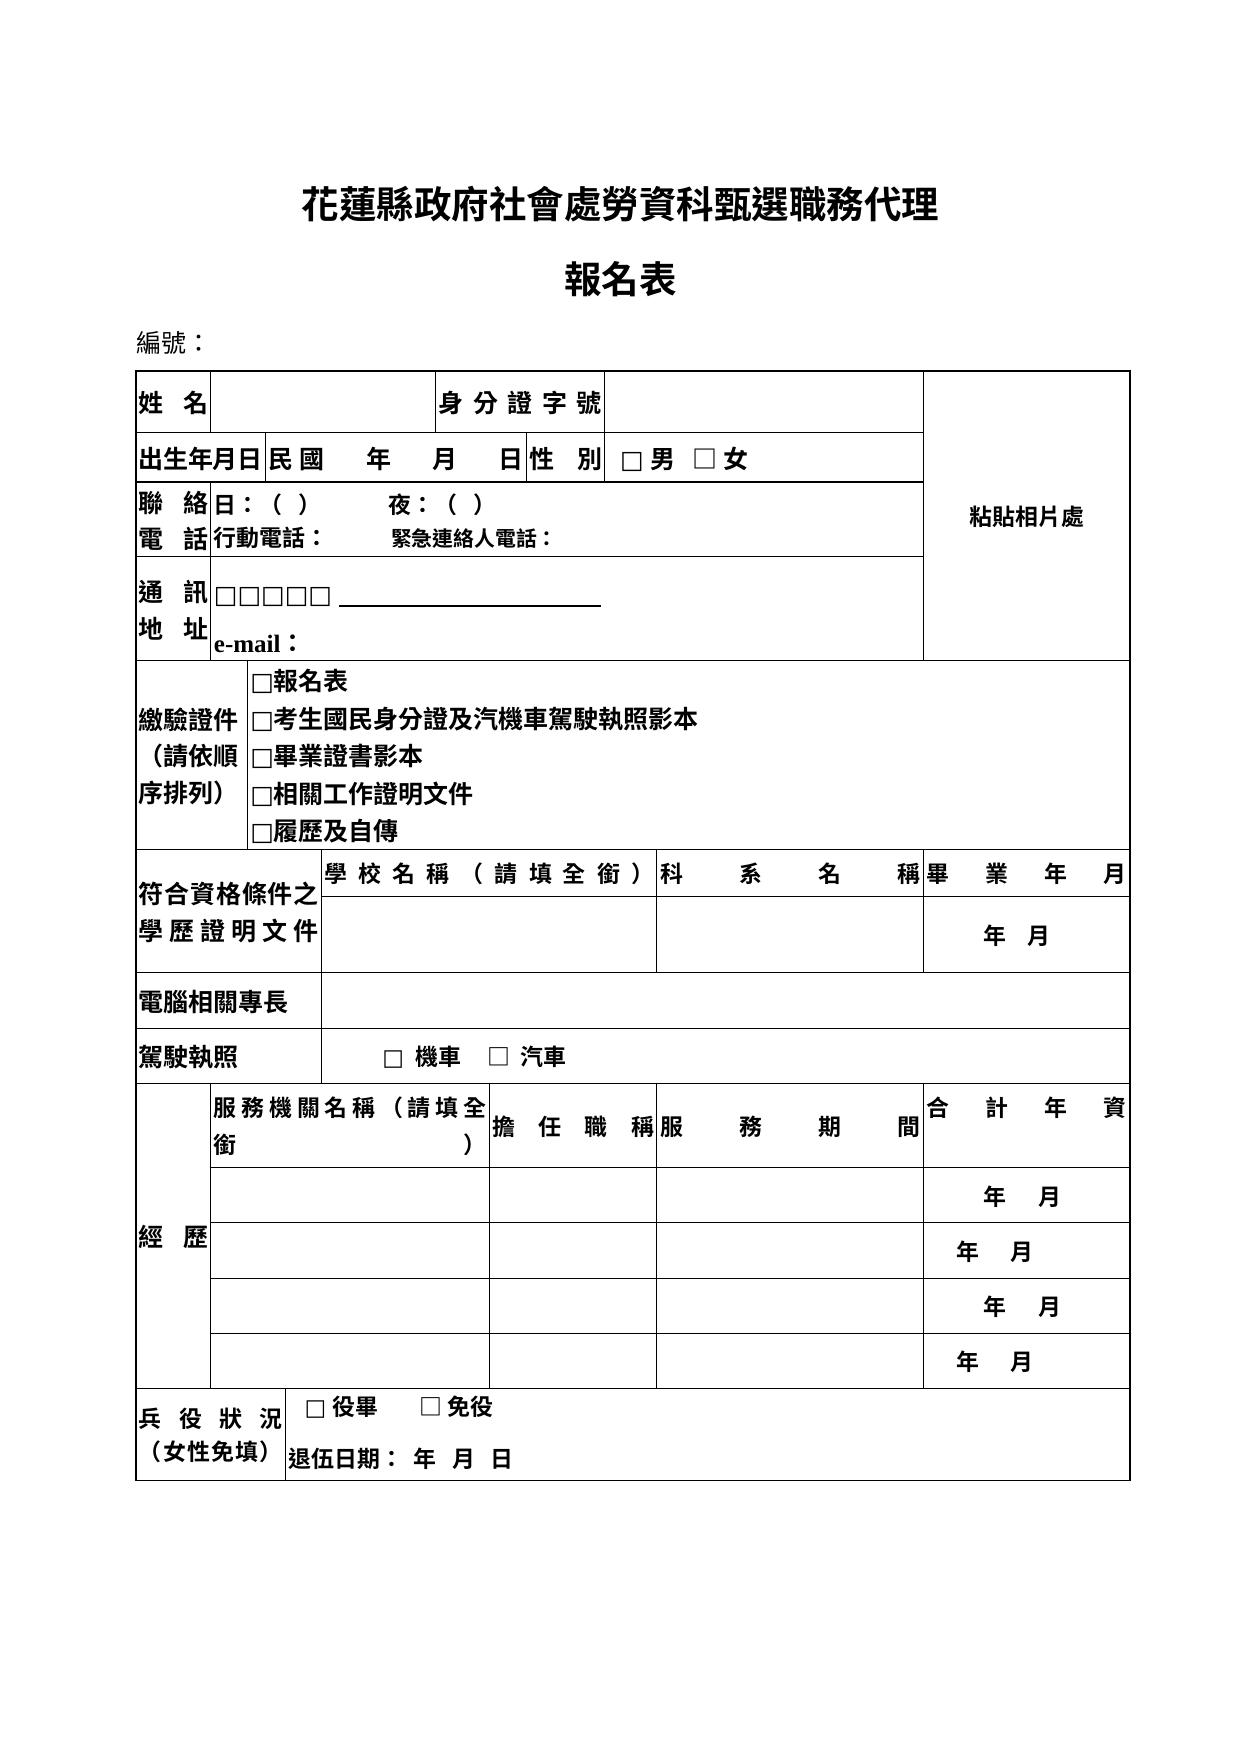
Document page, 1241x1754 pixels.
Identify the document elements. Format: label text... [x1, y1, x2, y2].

table_cell 科系名稱 [657, 850, 923, 896]
table_cell □ 役畢 □ 免役 退伍日期： 年 月 日 [286, 1389, 1129, 1480]
table_cell 年 月 [924, 1223, 1129, 1277]
table_cell 電腦相關專長 [137, 973, 321, 1027]
table_cell [322, 973, 1129, 1027]
table_cell 年 月 [924, 897, 1129, 972]
table_cell 符合資格條件之學歷證明文件 [137, 850, 321, 972]
table_header [605, 372, 923, 432]
table_cell [322, 897, 656, 972]
table_cell 駕駛執照 [137, 1029, 321, 1083]
table_cell [490, 1334, 656, 1388]
table_cell 聯絡 電話 [137, 483, 210, 556]
text 花蓮縣政府社會處勞資科甄選職務代理 [136, 164, 1104, 239]
table_cell 通訊地址 [137, 557, 210, 660]
table_cell [657, 1168, 923, 1222]
table_cell 經歷 [137, 1084, 210, 1388]
text 編號： [136, 324, 1104, 360]
table_cell 年 月 [924, 1168, 1129, 1222]
table_cell 繳驗證件（請依順序排列） [137, 661, 247, 849]
table_cell 出生年月日 [137, 433, 265, 481]
table_cell 畢業年月 [924, 850, 1129, 896]
table_cell 年 月 [924, 1279, 1129, 1333]
table_cell [211, 1223, 489, 1277]
table_header 粘貼相片處 [924, 372, 1129, 660]
table_cell [657, 1334, 923, 1388]
table_cell □□□□□ e-mail： [211, 557, 923, 660]
table_cell 服務機關名稱（請填全銜） [211, 1084, 489, 1167]
text 報名表 [136, 239, 1104, 314]
table_cell □報名表 □考生國民身分證及汽機車駕駛執照影本 □畢業證書影本 □相關工作證明文件 □履歷及自傳 [248, 661, 1129, 849]
table_cell □ 男 □ 女 [605, 433, 923, 481]
table_cell [657, 897, 923, 972]
table_cell [657, 1223, 923, 1277]
table_cell 學校名稱（請填全銜） [322, 850, 656, 896]
table_header [211, 372, 435, 432]
table_cell 兵役狀況 （女性免填） [137, 1389, 285, 1480]
table_cell [211, 1334, 489, 1388]
table_cell [211, 1279, 489, 1333]
table_cell 日：（ ） 夜：（ ） 行動電話： 緊急連絡人電話： [211, 483, 923, 556]
table_cell [211, 1168, 489, 1222]
table_header 姓名 [137, 372, 210, 432]
table_cell [490, 1279, 656, 1333]
table_cell [490, 1168, 656, 1222]
table_cell 年 月 [924, 1334, 1129, 1388]
table_cell □ 機車 □ 汽車 [322, 1029, 1129, 1083]
table_cell 服務期間 [657, 1084, 923, 1167]
table_cell [657, 1279, 923, 1333]
table_header 身分證字號 [436, 372, 604, 432]
table_cell 合計年資 [924, 1084, 1129, 1167]
table_cell 民國 年 月 日 [266, 433, 526, 481]
table_cell 性別 [527, 433, 604, 481]
table_cell 擔任職稱 [490, 1084, 656, 1167]
table_cell [490, 1223, 656, 1277]
